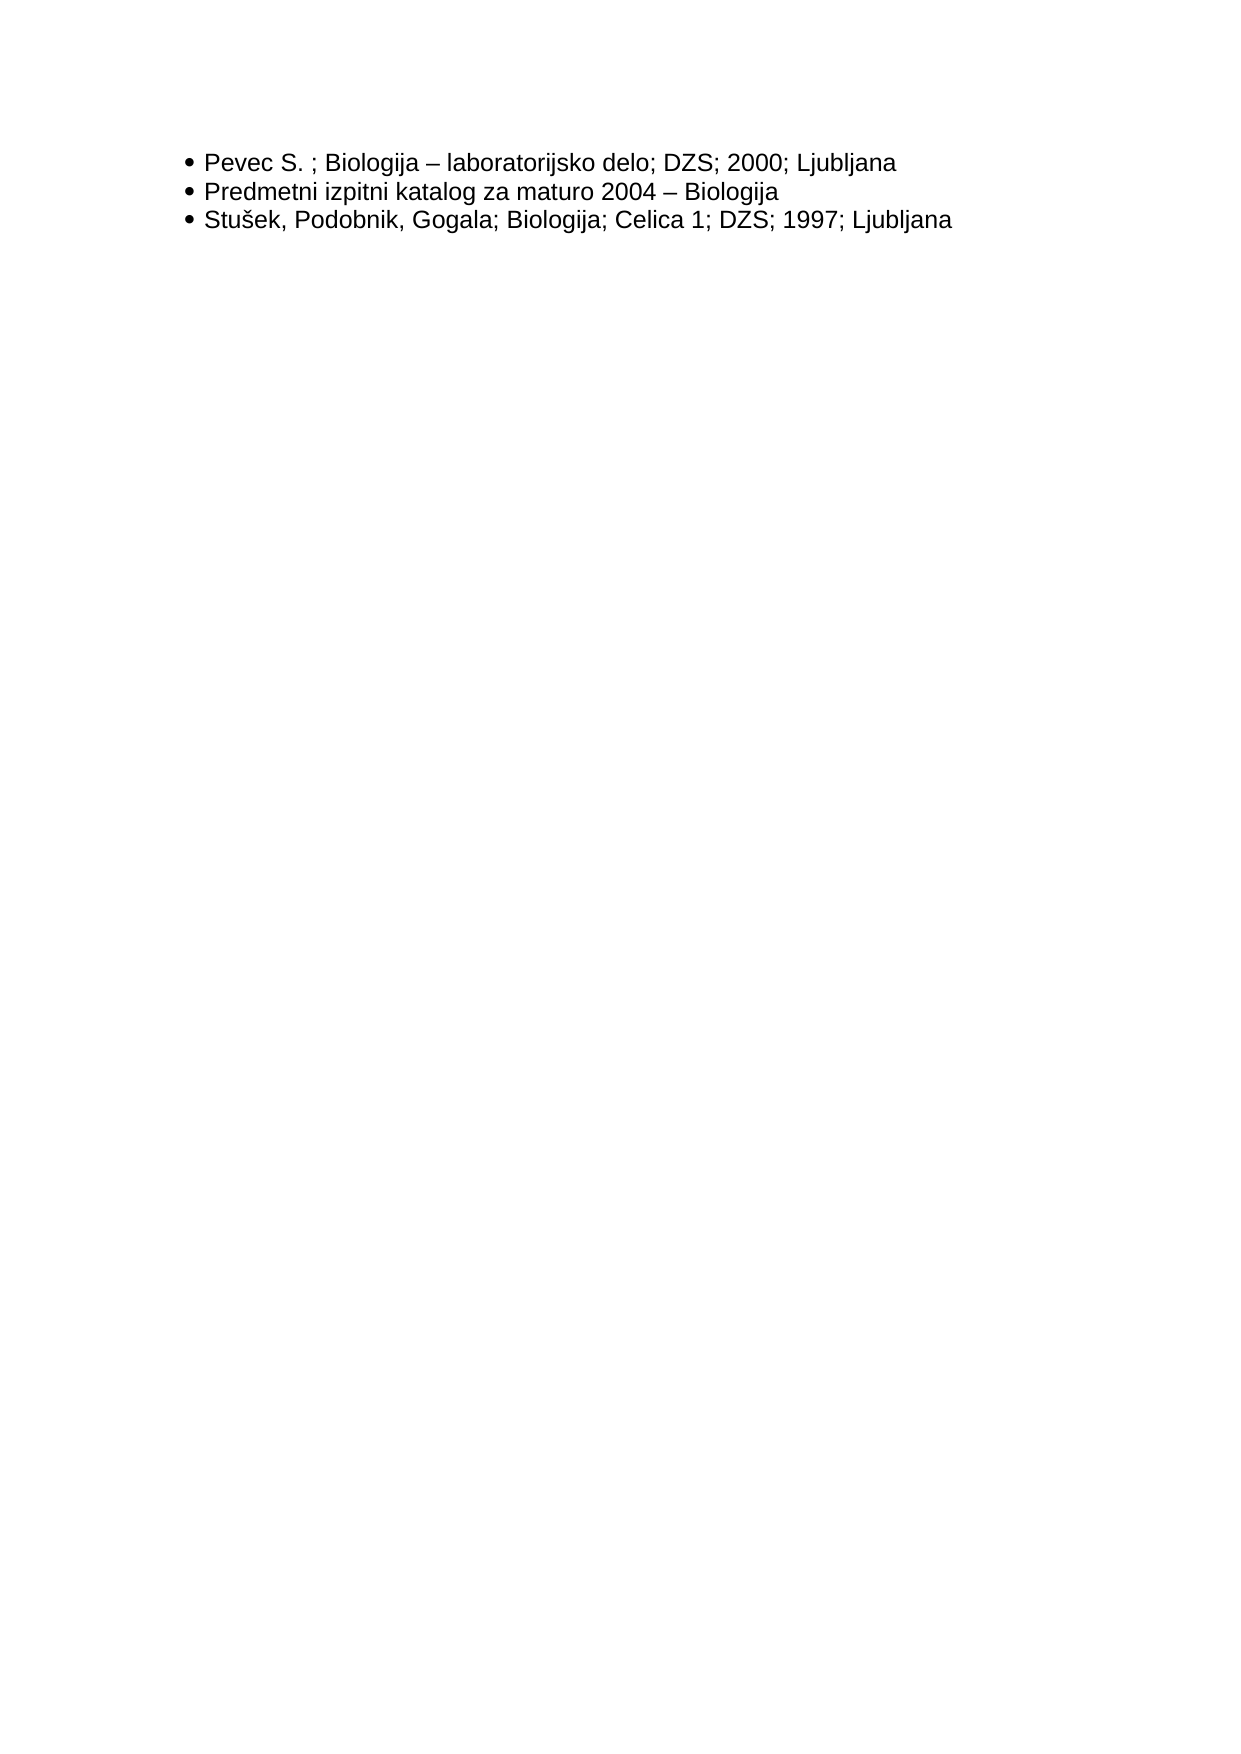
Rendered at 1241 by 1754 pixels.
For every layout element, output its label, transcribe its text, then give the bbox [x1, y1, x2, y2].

list Stušek, Podobnik, Gogala; Biologija; Celica 1; DZS; 1997; Ljubljana [185, 205, 1092, 234]
list Pevec S. ; Biologija – laboratorijsko delo; DZS; 2000; Ljubljana [185, 148, 1092, 177]
list Predmetni izpitni katalog za maturo 2004 – Biologija [185, 177, 1092, 205]
